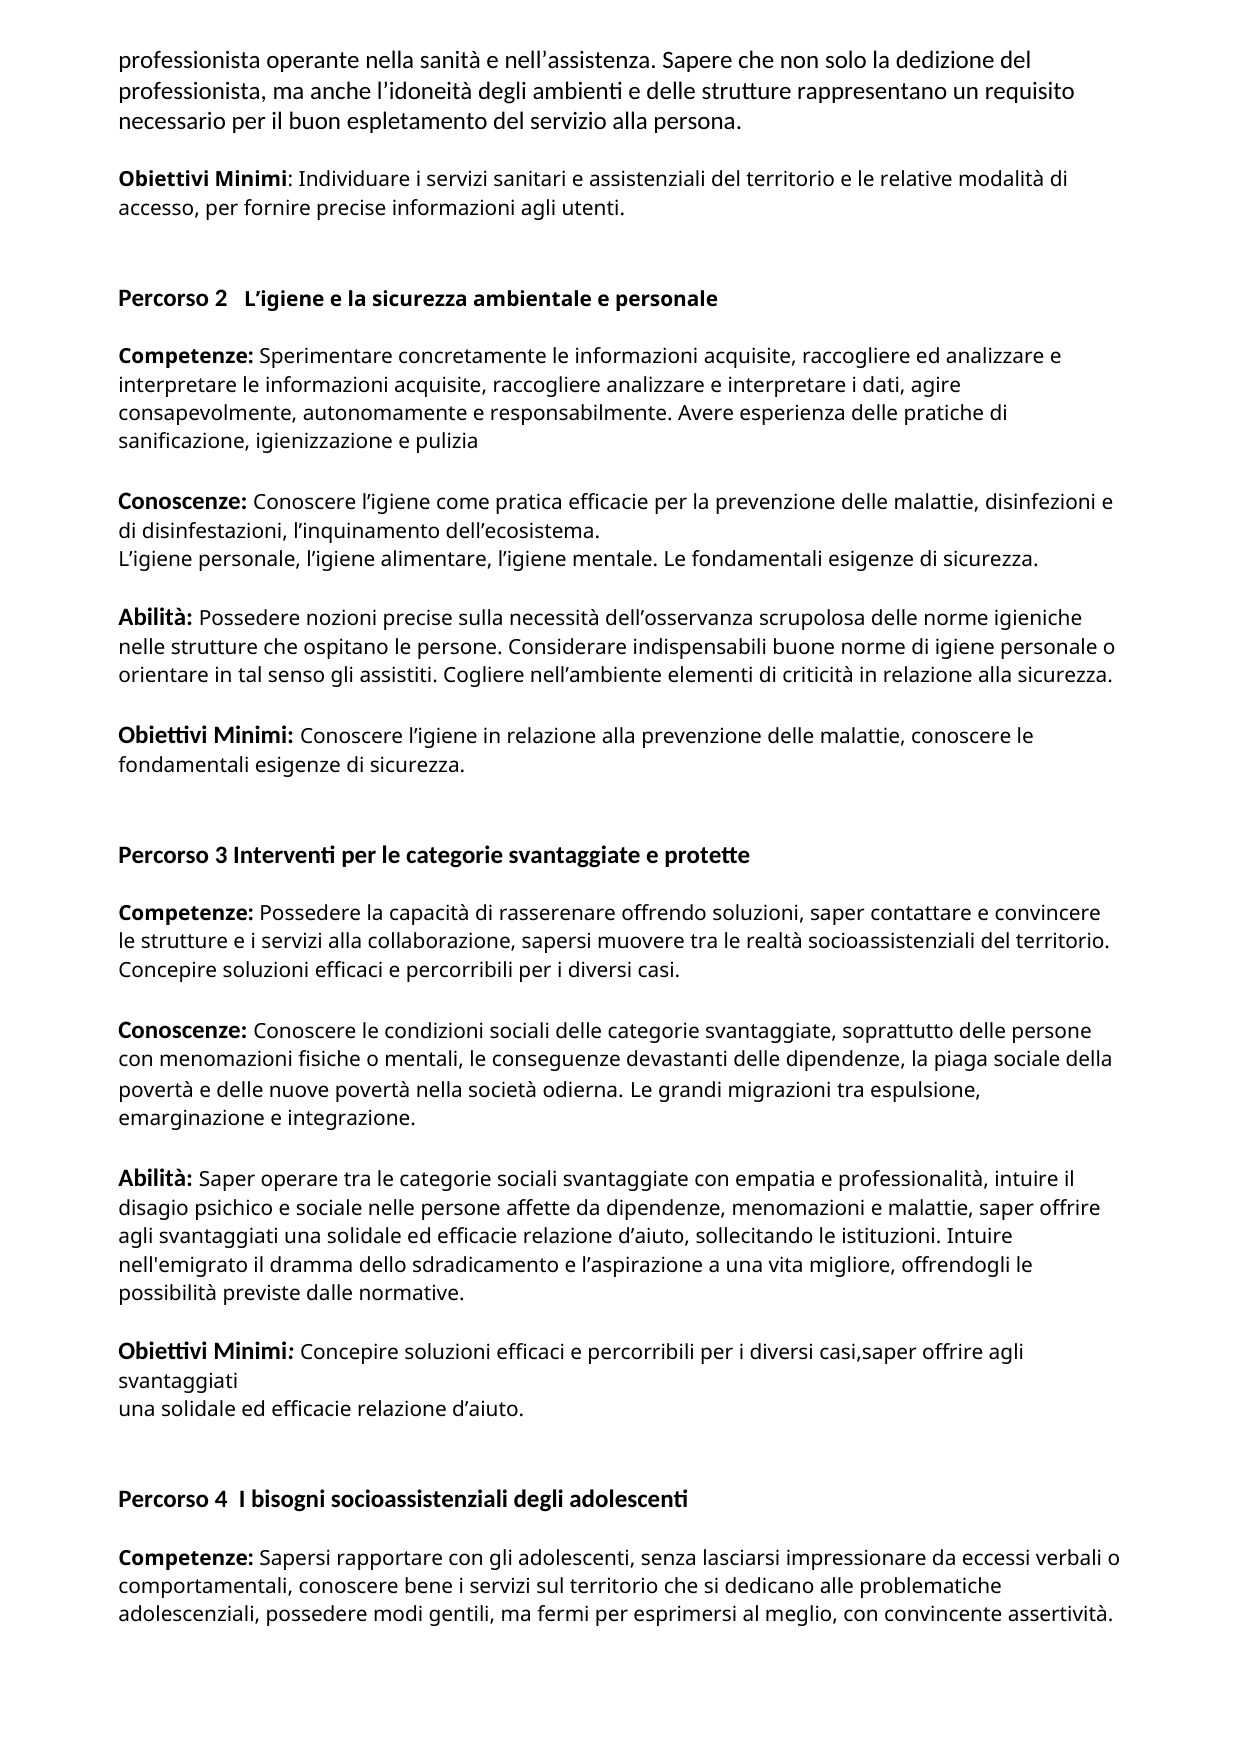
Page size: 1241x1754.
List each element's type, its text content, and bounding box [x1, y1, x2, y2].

text Competenze: Sperimentare concretamente le informazioni acquisite, raccogliere ed analizzare e interpretare le informazioni acquisite, raccogliere analizzare e interpretare i dati, agire consapevolmente, autonomamente e responsabilmente. Avere esperienza delle pratiche di sanificazione, igienizzazione e pulizia [118, 341, 1122, 455]
text Conoscenze: Conoscere le condizioni sociali delle categorie svantaggiate, soprattutto delle persone con menomazioni fisiche o mentali, le conseguenze devastanti delle dipendenze, la piaga sociale della povertà e delle nuove povertà nella società odierna. Le grandi migrazioni tra espulsione, emarginazione e integrazione. [118, 1014, 1122, 1132]
text Percorso 2 L’igiene e la sicurezza ambientale e personale [118, 282, 1122, 313]
text L’igiene personale, l’igiene alimentare, l’igiene mentale. Le fondamentali esigenze di sicurezza. [118, 544, 1122, 573]
text Competenze: Possedere la capacità di rasserenare offrendo soluzioni, saper contattare e convincere le strutture e i servizi alla collaborazione, sapersi muovere tra le realtà socioassistenziali del territorio. Concepire soluzioni efficaci e percorribili per i diversi casi. [118, 898, 1122, 983]
text professionista operante nella sanità e nell’assistenza. Sapere che non solo la dedizione del professionista, ma anche l’idoneità degli ambienti e delle strutture rappresentano un requisito necessario per il buon espletamento del servizio alla persona. Obiettivi Minimi: Individuare i servizi sanitari e assistenziali del territorio e le relative modalità di accesso, per fornire precise informazioni agli utenti. [118, 44, 1122, 221]
text Abilità: Possedere nozioni precise sulla necessità dell’osservanza scrupolosa delle norme igieniche nelle strutture che ospitano le persone. Considerare indispensabili buone norme di igiene personale o orientare in tal senso gli assistiti. Cogliere nell’ambiente elementi di criticità in relazione alla sicurezza. [118, 601, 1122, 689]
text Competenze: Sapersi rapportare con gli adolescenti, senza lasciarsi impressionare da eccessi verbali o comportamentali, conoscere bene i servizi sul territorio che si dedicano alle problematiche adolescenziali, possedere modi gentili, ma fermi per esprimersi al meglio, con convincente assertività. [118, 1543, 1122, 1628]
text Percorso 4 I bisogni socioassistenziali degli adolescenti [118, 1484, 1122, 1514]
text una solidale ed efficacie relazione d’aiuto. [118, 1394, 1122, 1423]
text Obiettivi Minimi: Concepire soluzioni efficaci e percorribili per i diversi casi,saper offrire agli svantaggiati [118, 1335, 1122, 1394]
text Percorso 3 Interventi per le categorie svantaggiate e protette [118, 839, 1122, 870]
text Obiettivi Minimi: Conoscere l’igiene in relazione alla prevenzione delle malattie, conoscere le fondamentali esigenze di sicurezza. [118, 719, 1122, 778]
text Conoscenze: Conoscere l’igiene come pratica efficacie per la prevenzione delle malattie, disinfezioni e di disinfestazioni, l’inquinamento dell’ecosistema. [118, 486, 1122, 544]
text Abilità: Saper operare tra le categorie sociali svantaggiate con empatia e professionalità, intuire il disagio psichico e sociale nelle persone affette da dipendenze, menomazioni e malattie, saper offrire agli svantaggiati una solidale ed efficacie relazione d’aiuto, sollecitando le istituzioni. Intuire nell'emigrato il dramma dello sdradicamento e l’aspirazione a una vita migliore, offrendogli le possibilità previste dalle normative. [118, 1162, 1122, 1307]
